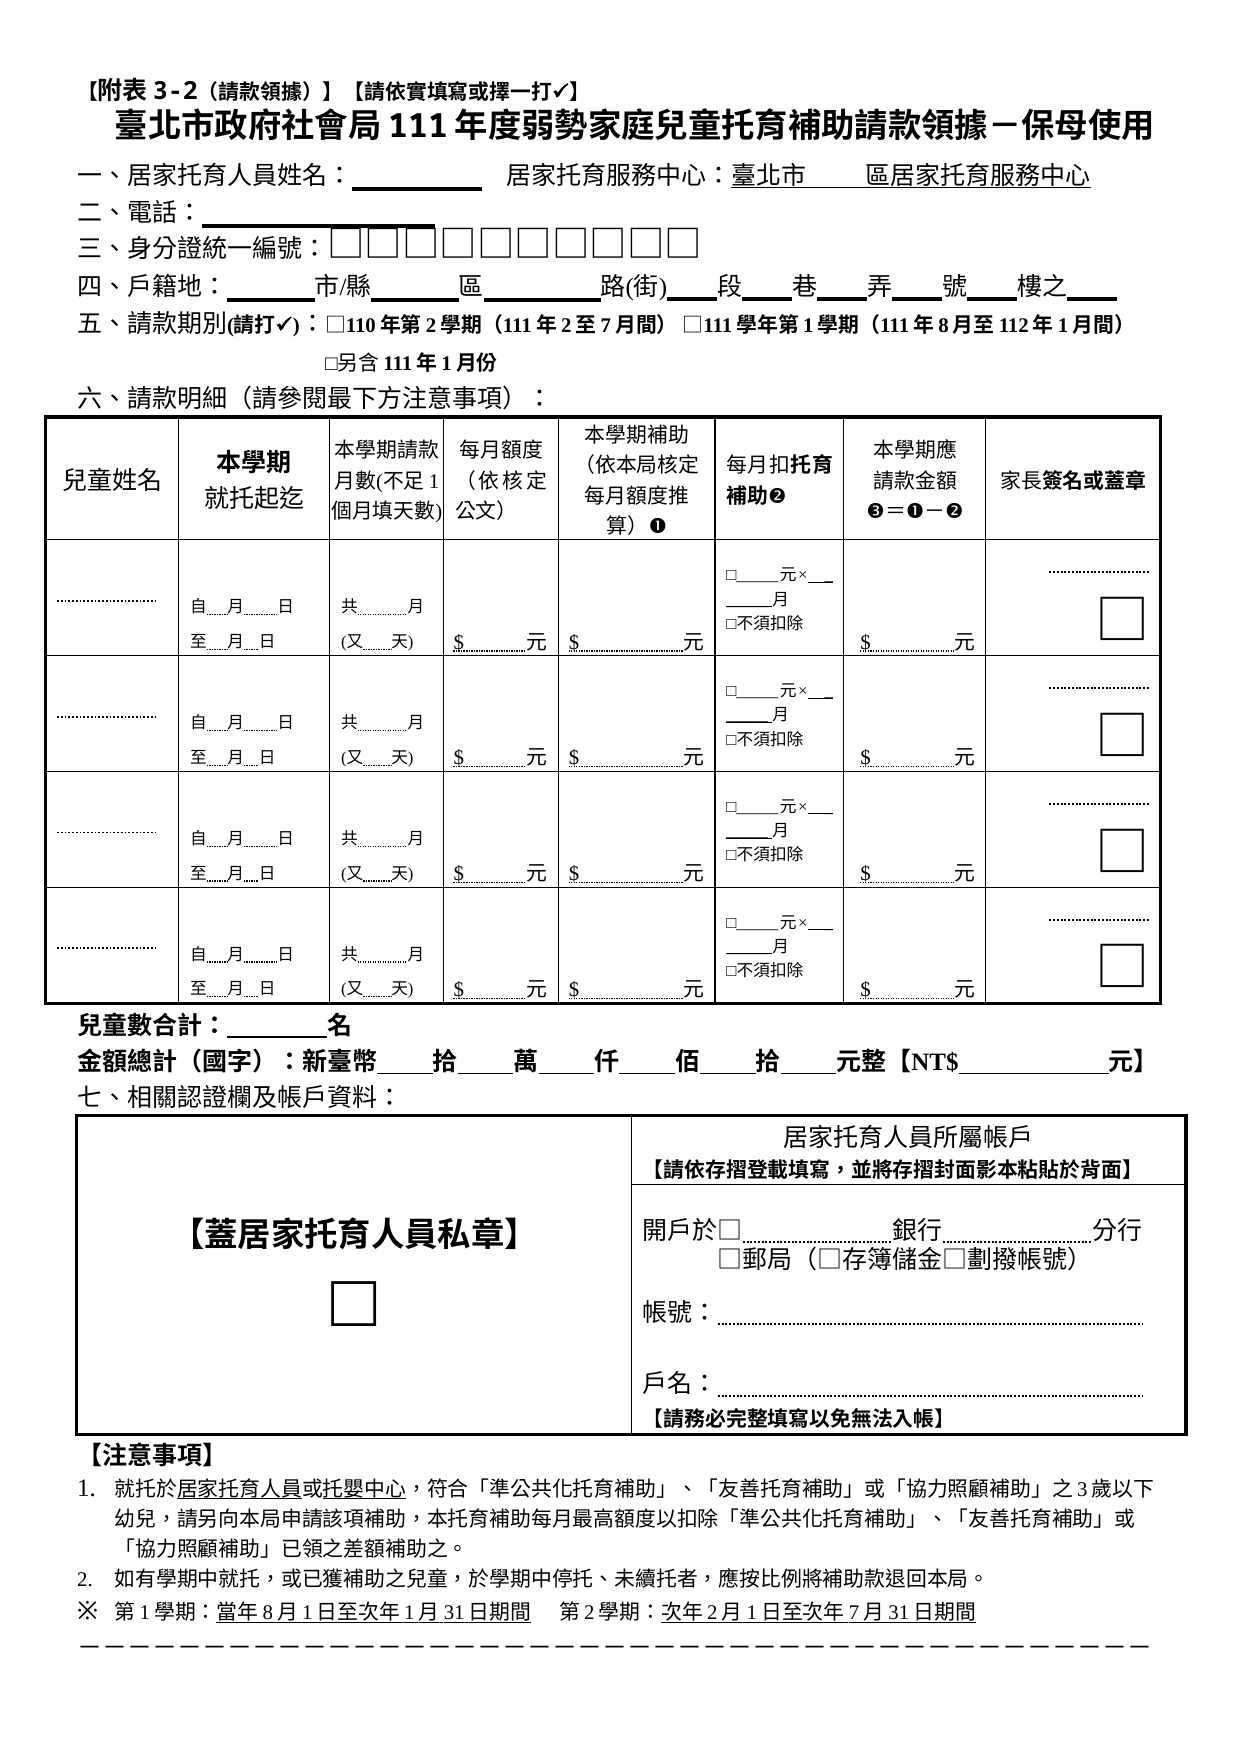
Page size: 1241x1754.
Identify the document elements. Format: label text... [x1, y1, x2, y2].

table_cell 共 月 (又 天) [330, 772, 443, 887]
list 就托於居家托育人員或托嬰中心，符合「準公共化托育補助」、「友善托育補助」或「協力照顧補助」之3歲以下幼兒，請另向本局申請該項補助，本托育補助每月最高額度以扣除「準公共化托育補助」、「友善托育補助」或「協力照顧補助」已領之差額補助之。 [77, 1472, 1163, 1563]
table_cell $ 元 [444, 888, 558, 1002]
table_cell [47, 888, 178, 1002]
table_cell 開戶於□ 銀行 分行 □郵局（□存簿儲金□劃撥帳號） 帳號： 戶名： 【請務必完整填寫以免無法入帳】 [632, 1185, 1184, 1433]
text 一、居家托育人員姓名： 居家托育服務中心：臺北市 區居家托育服務中心 [77, 144, 1163, 194]
table_header 兒童姓名 [47, 419, 178, 539]
table_header 家長簽名或蓋章 [986, 419, 1159, 539]
text 七、相關認證欄及帳戶資料： [77, 1078, 1163, 1114]
text 兒童數合計： 名 [77, 1005, 1163, 1042]
table_cell 共 月 (又 天) [330, 888, 443, 1002]
table_header 本學期應 請款金額 ＝－ [844, 419, 985, 539]
table_header 本學期請款月數(不足1個月填天數) [330, 419, 443, 539]
text 金額總計（國字）：新臺幣 拾 萬 仟 佰 拾 元整【NT$ 元】 [77, 1042, 1163, 1078]
list 第1學期：當年8月1日至次年1月31日期間 第2學期：次年2月1日至次年7月31日期間 [77, 1593, 1163, 1627]
table_cell □_____元× ______ 月 □不須扣除 [716, 656, 843, 771]
list 如有學期中就托，或已獲補助之兒童，於學期中停托、未續托者，應按比例將補助款退回本局。 [77, 1563, 1163, 1593]
table_cell 共 月 (又 天) [330, 656, 443, 771]
text □另含111年1月份 [77, 340, 1163, 378]
table_header 本學期補助（依本局核定每月額度推算） [559, 419, 714, 539]
text 【附表3-2（請款領據）】【請依實填寫或擇一打】 [77, 71, 1163, 107]
table_cell 共 月 (又 天) [330, 540, 443, 655]
text 六、請款明細（請參閱最下方注意事項）： [77, 378, 1163, 415]
table_cell $ 元 [559, 772, 714, 887]
text 四、戶籍地： 市/縣 區 路(街) 段 巷 弄 號 樓之 [77, 265, 1163, 303]
table_cell $ 元 [559, 540, 714, 655]
table_cell □ [986, 540, 1159, 655]
table_cell [47, 656, 178, 771]
table_cell [47, 772, 178, 887]
table_cell $ 元 [444, 656, 558, 771]
table_cell 自 月 日 至 月 日 [179, 656, 329, 771]
table_cell $ 元 [844, 540, 985, 655]
table_cell □_____元× ______ 月 □不須扣除 [716, 772, 843, 887]
table_header 本學期 就托起迄 [179, 419, 329, 539]
table_cell 自 月 日 至 月 日 [179, 772, 329, 887]
table_cell □ [986, 656, 1159, 771]
table_cell $ 元 [844, 656, 985, 771]
table_header 居家托育人員所屬帳戶 【請依存摺登載填寫，並將存摺封面影本粘貼於背面】 [632, 1117, 1184, 1184]
table_cell $ 元 [844, 772, 985, 887]
table_cell $ 元 [444, 540, 558, 655]
text －－－－－－－－－－－－－－－－－－－－－－－－－－－－－－－－－－－－－－－－－－－ [77, 1627, 1163, 1663]
table_header 每月額度 （依核定公文） [444, 419, 558, 539]
table_cell □_____元× ______ 月 □不須扣除 [716, 888, 843, 1002]
text 臺北市政府社會局111年度弱勢家庭兒童托育補助請款領據－保母使用 [106, 107, 1163, 144]
table_cell $ 元 [559, 888, 714, 1002]
text 【注意事項】 [77, 1436, 1163, 1472]
text 三、身分證統一編號：□□□□□□□□□□ [77, 228, 1163, 265]
table_cell 自 月 日 至 月 日 [179, 540, 329, 655]
table_cell 自 月 日 至 月 日 [179, 888, 329, 1002]
table_cell □ [986, 888, 1159, 1002]
table_cell $ 元 [444, 772, 558, 887]
text 二、電話： [77, 194, 1163, 228]
table_header 每月扣托育補助 [716, 419, 843, 539]
table_cell □ [986, 772, 1159, 887]
table_cell $ 元 [559, 656, 714, 771]
table_cell □_____元× ______ 月 □不須扣除 [716, 540, 843, 655]
table_header 【蓋居家托育人員私章】 □ [78, 1117, 631, 1433]
table_cell $ 元 [844, 888, 985, 1002]
table_cell [47, 540, 178, 655]
text 五、請款期別(請打)：□110年第2學期（111年2至7月間） □111學年第1學期（111年8月至112年1月間） [77, 303, 1163, 340]
